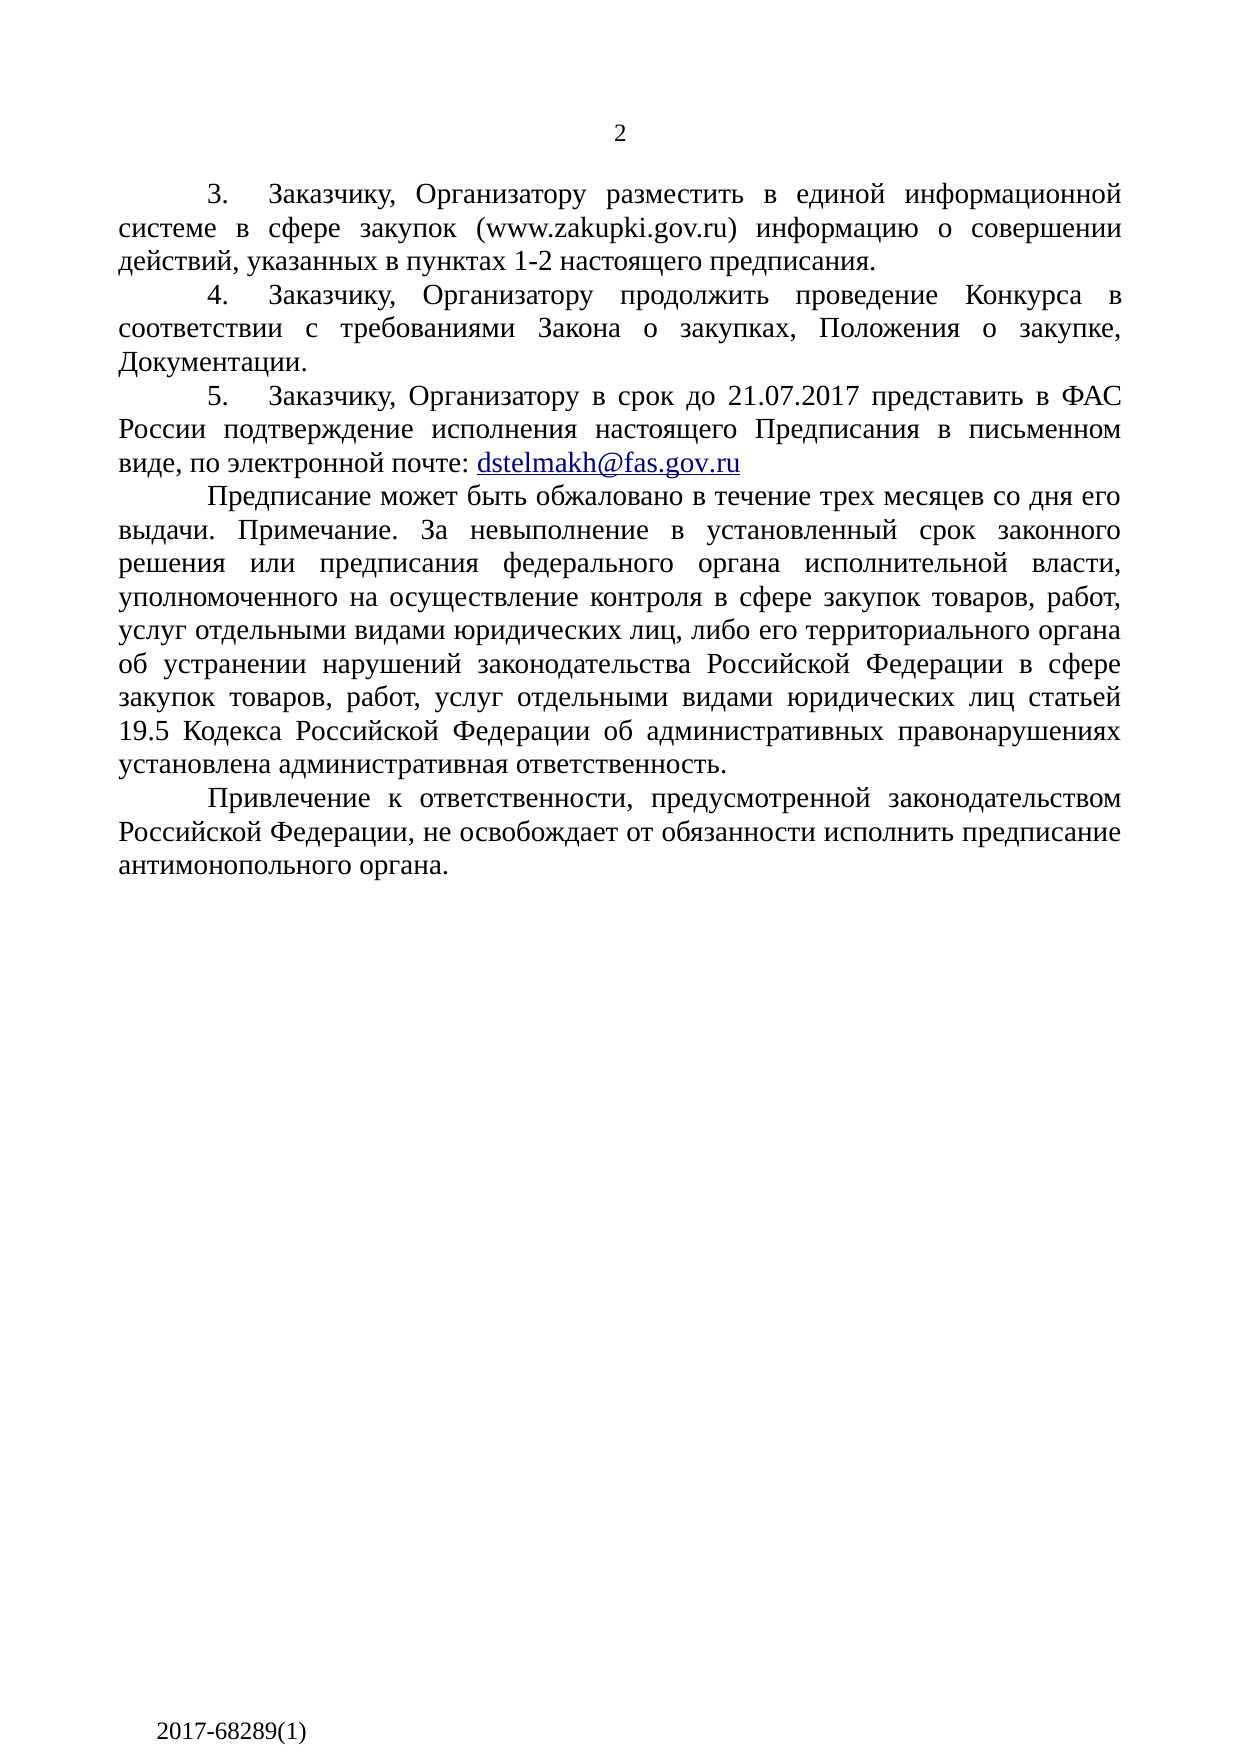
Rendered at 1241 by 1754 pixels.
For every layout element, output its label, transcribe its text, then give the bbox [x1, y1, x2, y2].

text Предписание может быть обжаловано в течение трех месяцев со дня его выдачи. Примечание. За невыполнение в установленный срок законного решения или предписания федерального органа исполнительной власти, уполномоченного на осуществление контроля в сфере закупок товаров, работ, услуг отдельными видами юридических лиц, либо его территориального органа об устранении нарушений законодательства Российской Федерации в сфере закупок товаров, работ, услуг отдельными видами юридических лиц статьей 19.5 Кодекса Российской Федерации об административных правонарушениях установлена административная ответственность. [118, 478, 1122, 780]
list Заказчику, Организатору в срок до 21.07.2017 представить в ФАС России подтверждение исполнения настоящего Предписания в письменном виде, по электронной почте: dstelmakh@fas.gov.ru [118, 378, 1122, 478]
list Заказчику, Организатору разместить в единой информационной системе в сфере закупок (www.zakupki.gov.ru) информацию о совершении действий, указанных в пунктах 1-2 настоящего предписания. [118, 176, 1122, 277]
text Привлечение к ответственности, предусмотренной законодательством Российской Федерации, не освобождает от обязанности исполнить предписание антимонопольного органа. [118, 780, 1122, 881]
list Заказчику, Организатору продолжить проведение Конкурса в соответствии с требованиями Закона о закупках, Положения о закупке, Документации. [118, 277, 1122, 378]
